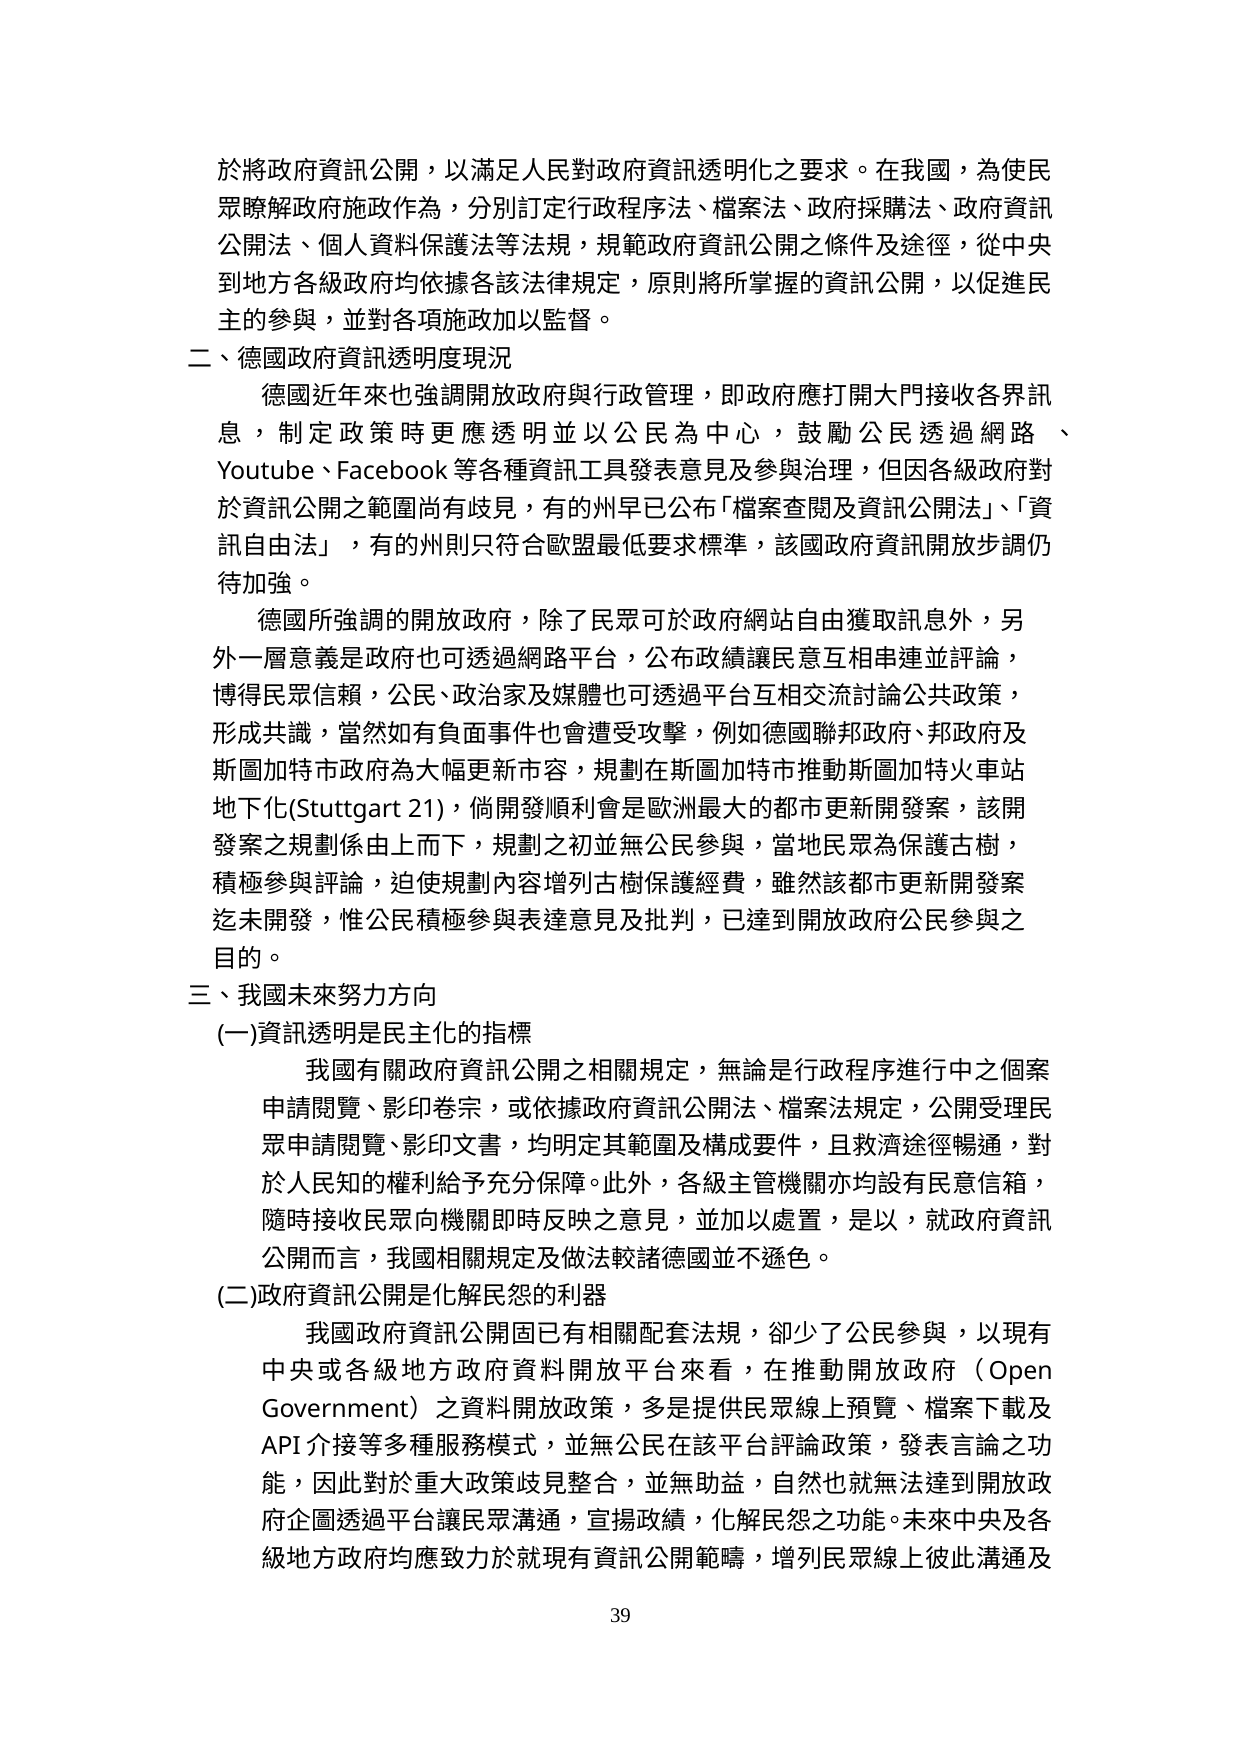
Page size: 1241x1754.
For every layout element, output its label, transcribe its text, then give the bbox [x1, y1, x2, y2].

text 於將政府資訊公開，以滿足人民對政府資訊透明化之要求。在我國，為使民眾瞭解政府施政作為，分別訂定行政程序法、檔案法、政府採購法、政府資訊公開法、個人資料保護法等法規，規範政府資訊公開之條件及途徑，從中央到地方各級政府均依據各該法律規定，原則將所掌握的資訊公開，以促進民主的參與，並對各項施政加以監督。 [217, 150, 1053, 337]
text 我國有關政府資訊公開之相關規定，無論是行政程序進行中之個案申請閱覽、影印卷宗，或依據政府資訊公開法、檔案法規定，公開受理民眾申請閱覽、影印文書，均明定其範圍及構成要件，且救濟途徑暢通，對於人民知的權利給予充分保障。此外，各級主管機關亦均設有民意信箱，隨時接收民眾向機關即時反映之意見，並加以處置，是以，就政府資訊公開而言，我國相關規定及做法較諸德國並不遜色。 [261, 1050, 1053, 1275]
text 德國所強調的開放政府，除了民眾可於政府網站自由獲取訊息外，另外一層意義是政府也可透過網路平台，公布政績讓民意互相串連並評論，博得民眾信賴，公民、政治家及媒體也可透過平台互相交流討論公共政策，形成共識，當然如有負面事件也會遭受攻擊，例如德國聯邦政府、邦政府及斯圖加特市政府為大幅更新市容，規劃在斯圖加特市推動斯圖加特火車站地下化(Stuttgart 21)，倘開發順利會是歐洲最大的都市更新開發案，該開發案之規劃係由上而下，規劃之初並無公民參與，當地民眾為保護古樹，積極參與評論，迫使規劃內容增列古樹保護經費，雖然該都市更新開發案迄未開發，惟公民積極參與表達意見及批判，已達到開放政府公民參與之目的。 [212, 600, 1028, 975]
text (二)政府資訊公開是化解民怨的利器 [187, 1275, 1053, 1312]
text (一)資訊透明是民主化的指標 [187, 1012, 1053, 1050]
text 我國政府資訊公開固已有相關配套法規，卻少了公民參與，以現有中央或各級地方政府資料開放平台來看，在推動開放政府（Open Government）之資料開放政策，多是提供民眾線上預覽、檔案下載及API介接等多種服務模式，並無公民在該平台評論政策，發表言論之功能，因此對於重大政策歧見整合，並無助益，自然也就無法達到開放政府企圖透過平台讓民眾溝通，宣揚政績，化解民怨之功能。未來中央及各級地方政府均應致力於就現有資訊公開範疇，增列民眾線上彼此溝通及 [261, 1312, 1053, 1575]
subtitle 三、我國未來努力方向 [187, 975, 1053, 1012]
text 德國近年來也強調開放政府與行政管理，即政府應打開大門接收各界訊息，制定政策時更應透明並以公民為中心，鼓勵公民透過網路、Youtube、Facebook等各種資訊工具發表意見及參與治理，但因各級政府對於資訊公開之範圍尚有歧見，有的州早已公布「檔案查閱及資訊公開法」、「資訊自由法」，有的州則只符合歐盟最低要求標準，該國政府資訊開放步調仍待加強。 [217, 375, 1053, 600]
subtitle 二、德國政府資訊透明度現況 [187, 337, 1053, 375]
